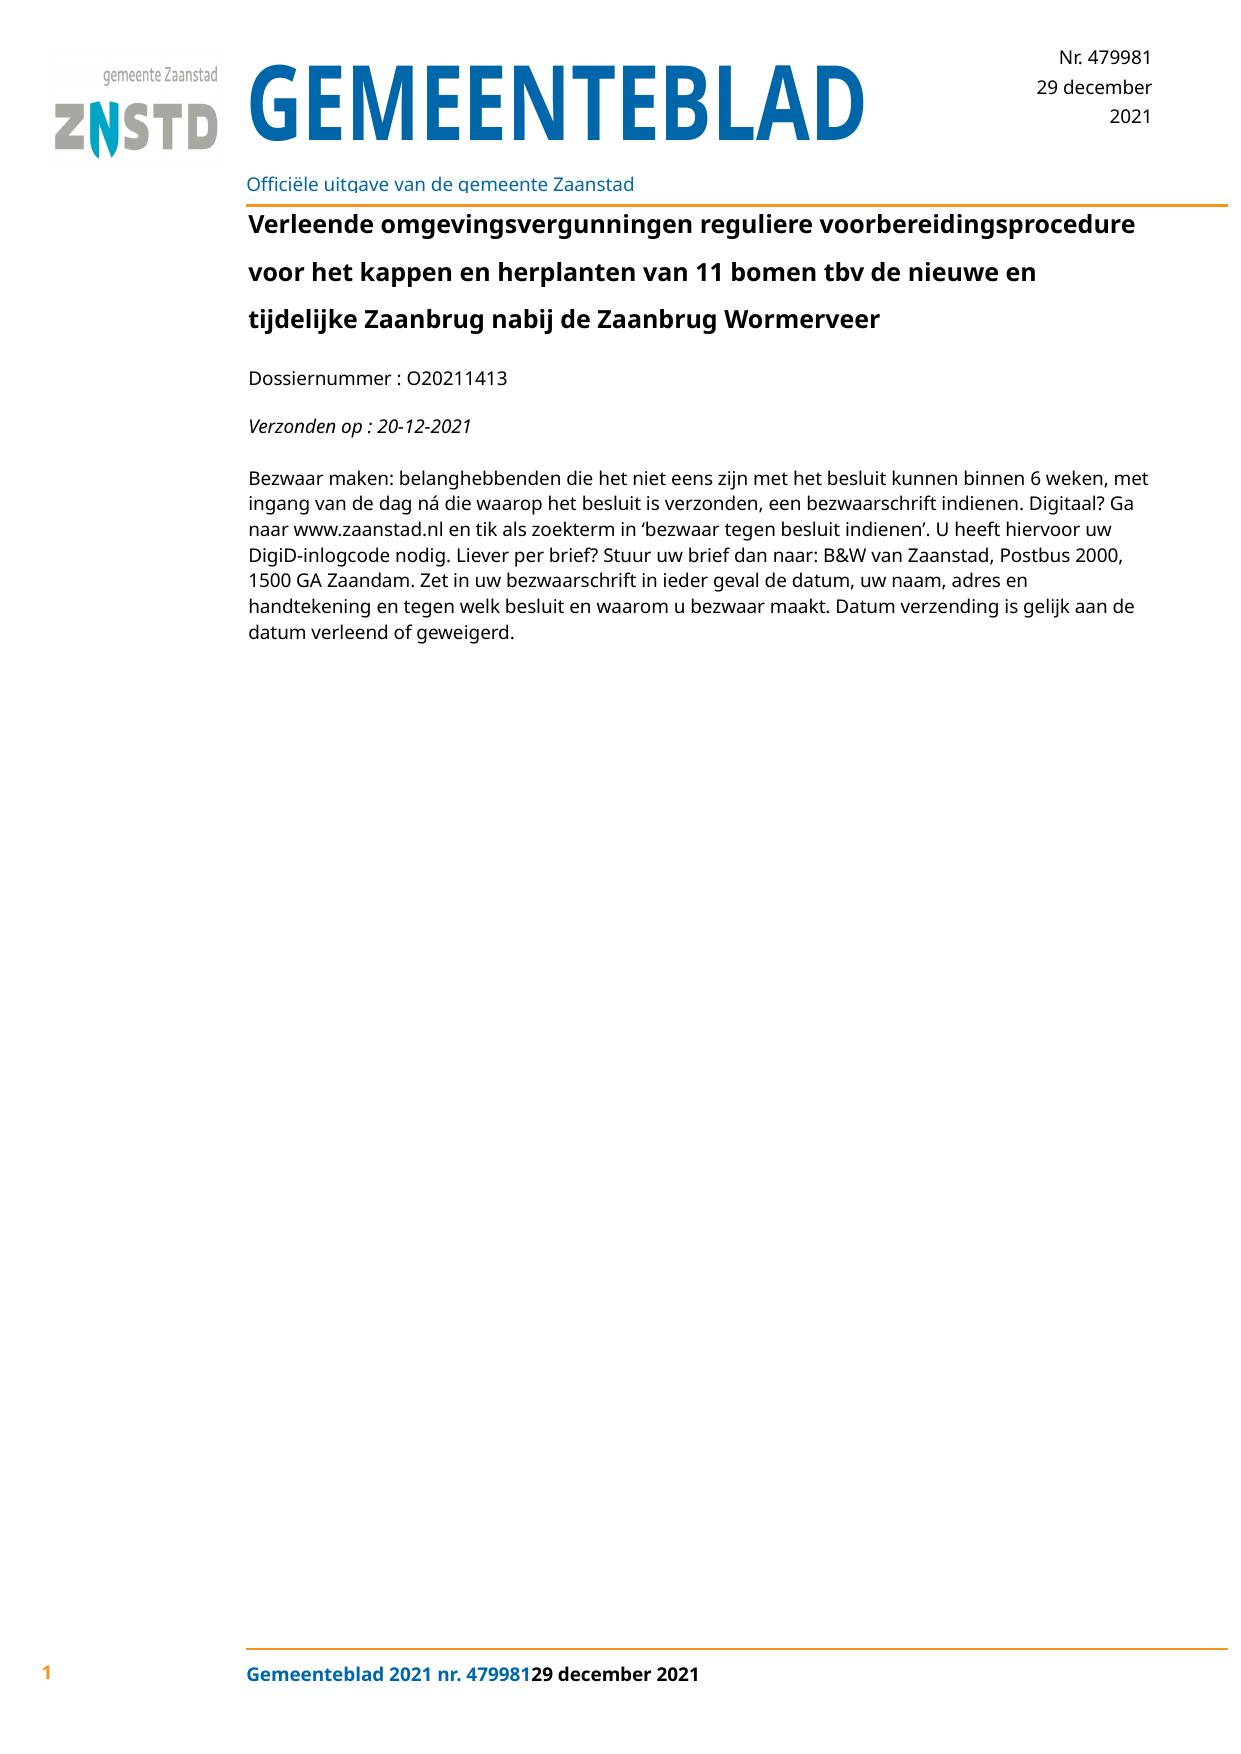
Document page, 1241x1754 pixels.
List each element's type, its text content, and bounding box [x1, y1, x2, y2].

text Dossiernummer : O20211413 [248, 366, 1152, 391]
text Bezwaar maken: belanghebbenden die het niet eens zijn met het besluit kunnen binnen 6 weken, met ingang van de dag ná die waarop het besluit is verzonden, een bezwaarschrift indienen. Digitaal? Ga naar www.zaanstad.nl en tik als zoekterm in ‘bezwaar tegen besluit indienen’. U heeft hiervoor uw DigiD-inlogcode nodig. Liever per brief? Stuur uw brief dan naar: B&W van Zaanstad, Postbus 2000, 1500 GA Zaandam. Zet in uw bezwaarschrift in ieder geval de datum, uw naam, adres en handtekening en tegen welk besluit en waarom u bezwaar maakt. Datum verzending is gelijk aan de datum verleend of geweigerd. [248, 465, 1152, 645]
text Verleende omgevingsvergunningen reguliere voorbereidingsprocedure voor het kappen en herplanten van 11 bomen tbv de nieuwe en tijdelijke Zaanbrug nabij de Zaanbrug Wormerveer [248, 207, 1152, 336]
text Verzonden op : 20-12-2021 [248, 413, 1152, 439]
picture [41, 47, 231, 172]
